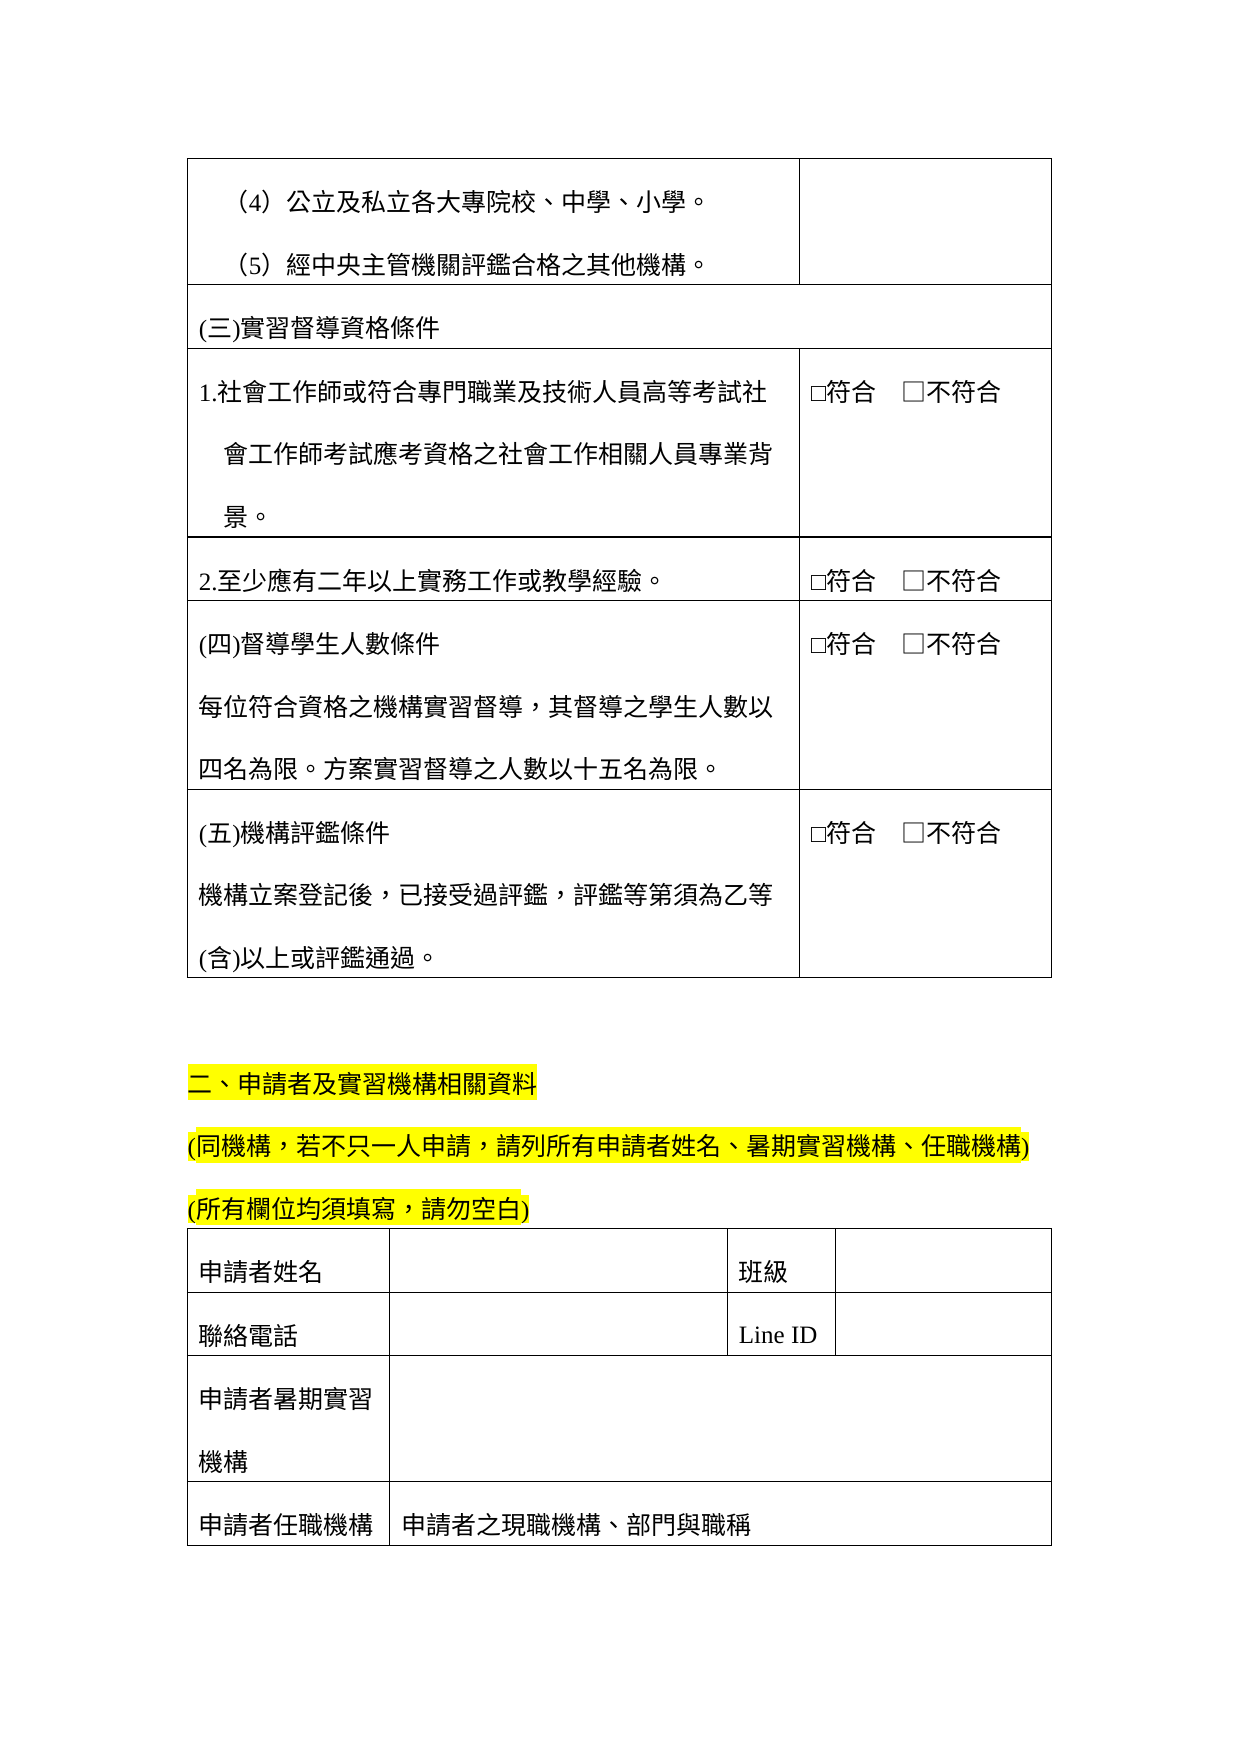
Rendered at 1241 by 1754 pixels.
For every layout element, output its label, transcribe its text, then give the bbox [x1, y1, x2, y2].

table_cell [836, 1293, 1051, 1355]
table_cell 2.至少應有二年以上實務工作或教學經驗。 [188, 538, 799, 600]
table_header [836, 1229, 1051, 1292]
table_cell Line ID [728, 1293, 835, 1355]
table_cell □符合 □不符合 [800, 349, 1051, 536]
table_header 申請者姓名 [188, 1229, 389, 1292]
text 二、申請者及實習機構相關資料 [187, 1041, 1053, 1103]
table_header [390, 1229, 727, 1292]
table_cell [800, 159, 1051, 284]
text (所有欄位均須填寫，請勿空白) [187, 1166, 1053, 1228]
table_cell (五)機構評鑑條件 機構立案登記後，已接受過評鑑，評鑑等第須為乙等(含)以上或評鑑通過。 [188, 790, 799, 977]
table_cell □符合 □不符合 [800, 538, 1051, 600]
table_cell 聯絡電話 [188, 1293, 389, 1355]
table_cell 申請者之現職機構、部門與職稱 [390, 1482, 1051, 1545]
table_cell 申請者任職機構 [188, 1482, 389, 1545]
text (同機構，若不只一人申請，請列所有申請者姓名、暑期實習機構、任職機構) [187, 1103, 1053, 1166]
table_cell (四)督導學生人數條件 每位符合資格之機構實習督導，其督導之學生人數以四名為限。方案實習督導之人數以十五名為限。 [188, 601, 799, 788]
table_cell □符合 □不符合 [800, 790, 1051, 977]
table_cell 申請者暑期實習機構 [188, 1356, 389, 1481]
table_cell （4）公立及私立各大專院校、中學、小學。 （5）經中央主管機關評鑑合格之其他機構。 [188, 159, 799, 284]
table_cell [390, 1356, 1051, 1481]
table_cell □符合 □不符合 [800, 601, 1051, 788]
table_cell 1.社會工作師或符合專門職業及技術人員高等考試社會工作師考試應考資格之社會工作相關人員專業背景。 [188, 349, 799, 536]
table_cell [390, 1293, 727, 1355]
table_cell (三)實習督導資格條件 [188, 285, 1051, 348]
table_header 班級 [728, 1229, 835, 1292]
